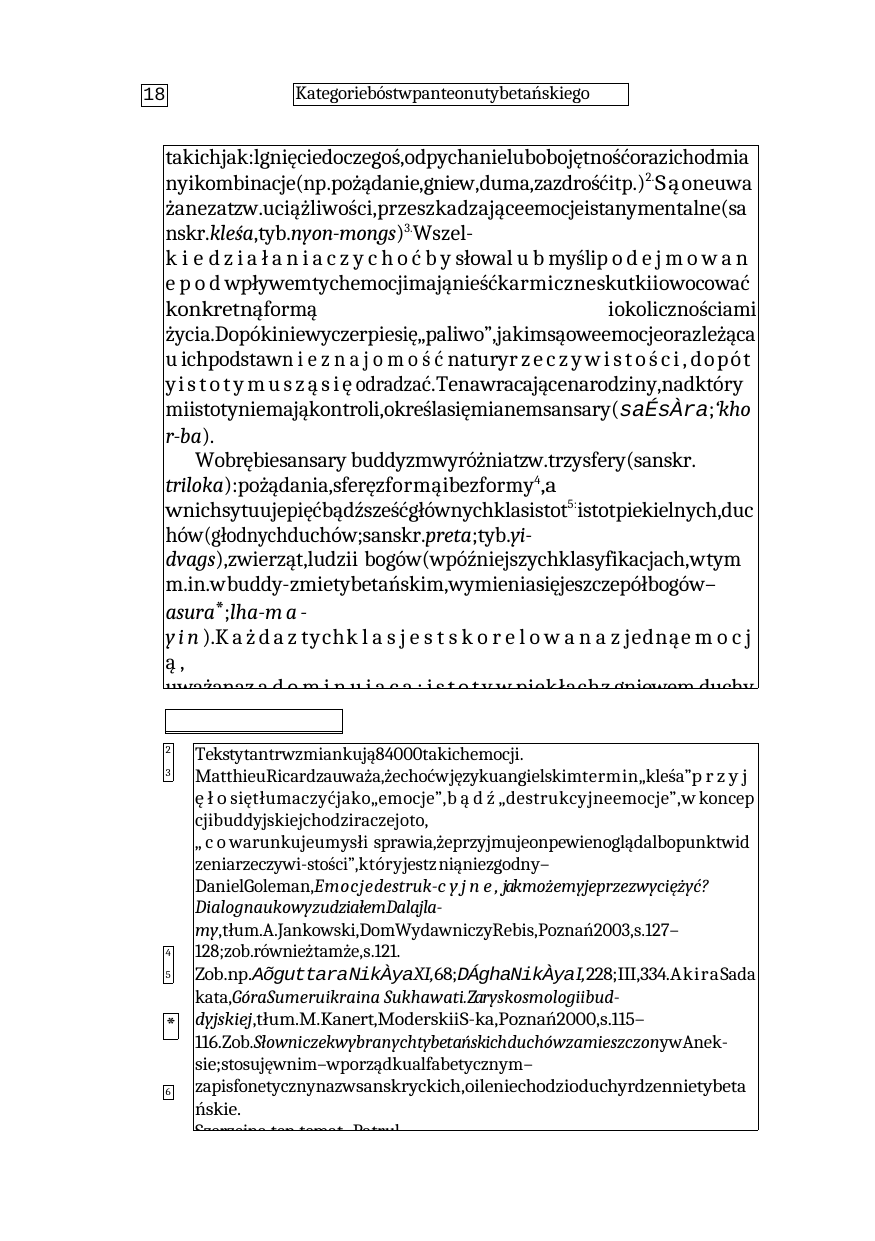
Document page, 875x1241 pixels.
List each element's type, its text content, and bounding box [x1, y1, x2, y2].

text MatthieuRicardzauważa,żechoćwjęzykuangielskimtermin„kleśa”przyjęłosiętłumaczyćjako„emocje”,bądź„destrukcyjneemocje”,wkoncepcjibuddyjskiejchodziraczejoto,„cowarunkujeumysłisprawia,żeprzyjmujeonpewienoglądalbopunktwidzeniarzeczywi-stości”,któryjestzniąniezgodny–DanielGoleman,Emocjedestruk-cyjne,jakmożemyjeprzezwyciężyć?DialognaukowyzudziałemDalajla-my,tłum.A.Jankowski,DomWydawniczyRebis,Poznań2003,s.127–128;zob.równieżtamże,s.121. [195, 765, 756, 963]
text triloka):pożądania,sferęzformąibezformy4,a wnichsytuujepięćbądźsześćgłównychklasistot5:istotpiekielnych,duchów(głodnychduchów;sanskr.preta;tyb.yi-dvags),zwierząt,ludziibogów(wpóźniejszychklasyfikacjach,wtymm.in.wbuddy-zmietybetańskim,wymieniasięjeszczepółbogów–asura*;lha-ma-yin).Każdaztychklasjestskorelowanazjednąemocją, [165, 473, 756, 674]
text Wobrębiesansary buddyzmwyróżniatzw.trzysfery(sanskr. [165, 449, 758, 472]
text Zob.np.AõguttaraNikÀyaXI,68;DÁghaNikÀyaI,228;III,334.AkiraSadakata,GóraSumeruikraina Sukhawati.Zaryskosmologiibud-dyjskiej,tłum.M.Kanert,ModerskiiS-ka,Poznań2000,s.115–116.Zob.SłowniczekwybranychtybetańskichduchówzamieszczonywAnek-sie;stosujęwnim–wporządkualfabetycznym–zapisfonetycznynazwsanskryckich,oileniechodzioduchyrdzennietybetańskie. [195, 963, 756, 1120]
text Kategoriebóstwpanteonutybetańskiego [295, 84, 628, 104]
text 6 [165, 1086, 173, 1097]
text uważanązadominującą:istotywpiekłachzgniewem,duchyzzachłannością,zwierzęta–głupotą,ludzie–pożądaniem,pół-bogowiezzazdrością,bogowiezaś–dumą6. [165, 675, 756, 687]
text 2 [165, 744, 173, 756]
text 4 [165, 947, 173, 959]
text 5 [165, 969, 173, 981]
text * [165, 1014, 178, 1038]
text 3 [165, 767, 173, 778]
text 18 [143, 85, 167, 106]
text Tekstytantrwzmiankują84000takichemocji. [195, 744, 758, 765]
text takichjak:lgnięciedoczegoś,odpychanielubobojętnośćorazichodmianyikombinacje(np.pożądanie,gniew,duma,zazdrośćitp.)2.Sąoneuważanezatzw.uciążliwości,przeszkadzająceemocjeistanymentalne(sanskr.kleśa,tyb.nyon-mongs)3.Wszel-kiedziałaniaczychoćbysłowalubmyślipodejmowanepodwpływemtychemocjimająnieśćkarmiczneskutkiiowocowaćkonkretnąformą iokolicznościami życia.Dopókiniewyczerpiesię„paliwo”,jakimsąoweemocjeorazleżącauichpodstawnieznajomośćnaturyrzeczywistości,dopótyistotymusząsięodradzać.Tenawracającenarodziny,nadktórymiistotyniemająkontroli,określasięmianemsansary(saÉsÀra;‘khor-ba). [165, 146, 756, 449]
text Szerzejna ten temat–Patrul Rinpocze,SłowamistrzaSamantabhadry,tłum.J.Grela,WydawnictwoMandala,Warszawa1996,s.65–113. [195, 1121, 756, 1130]
